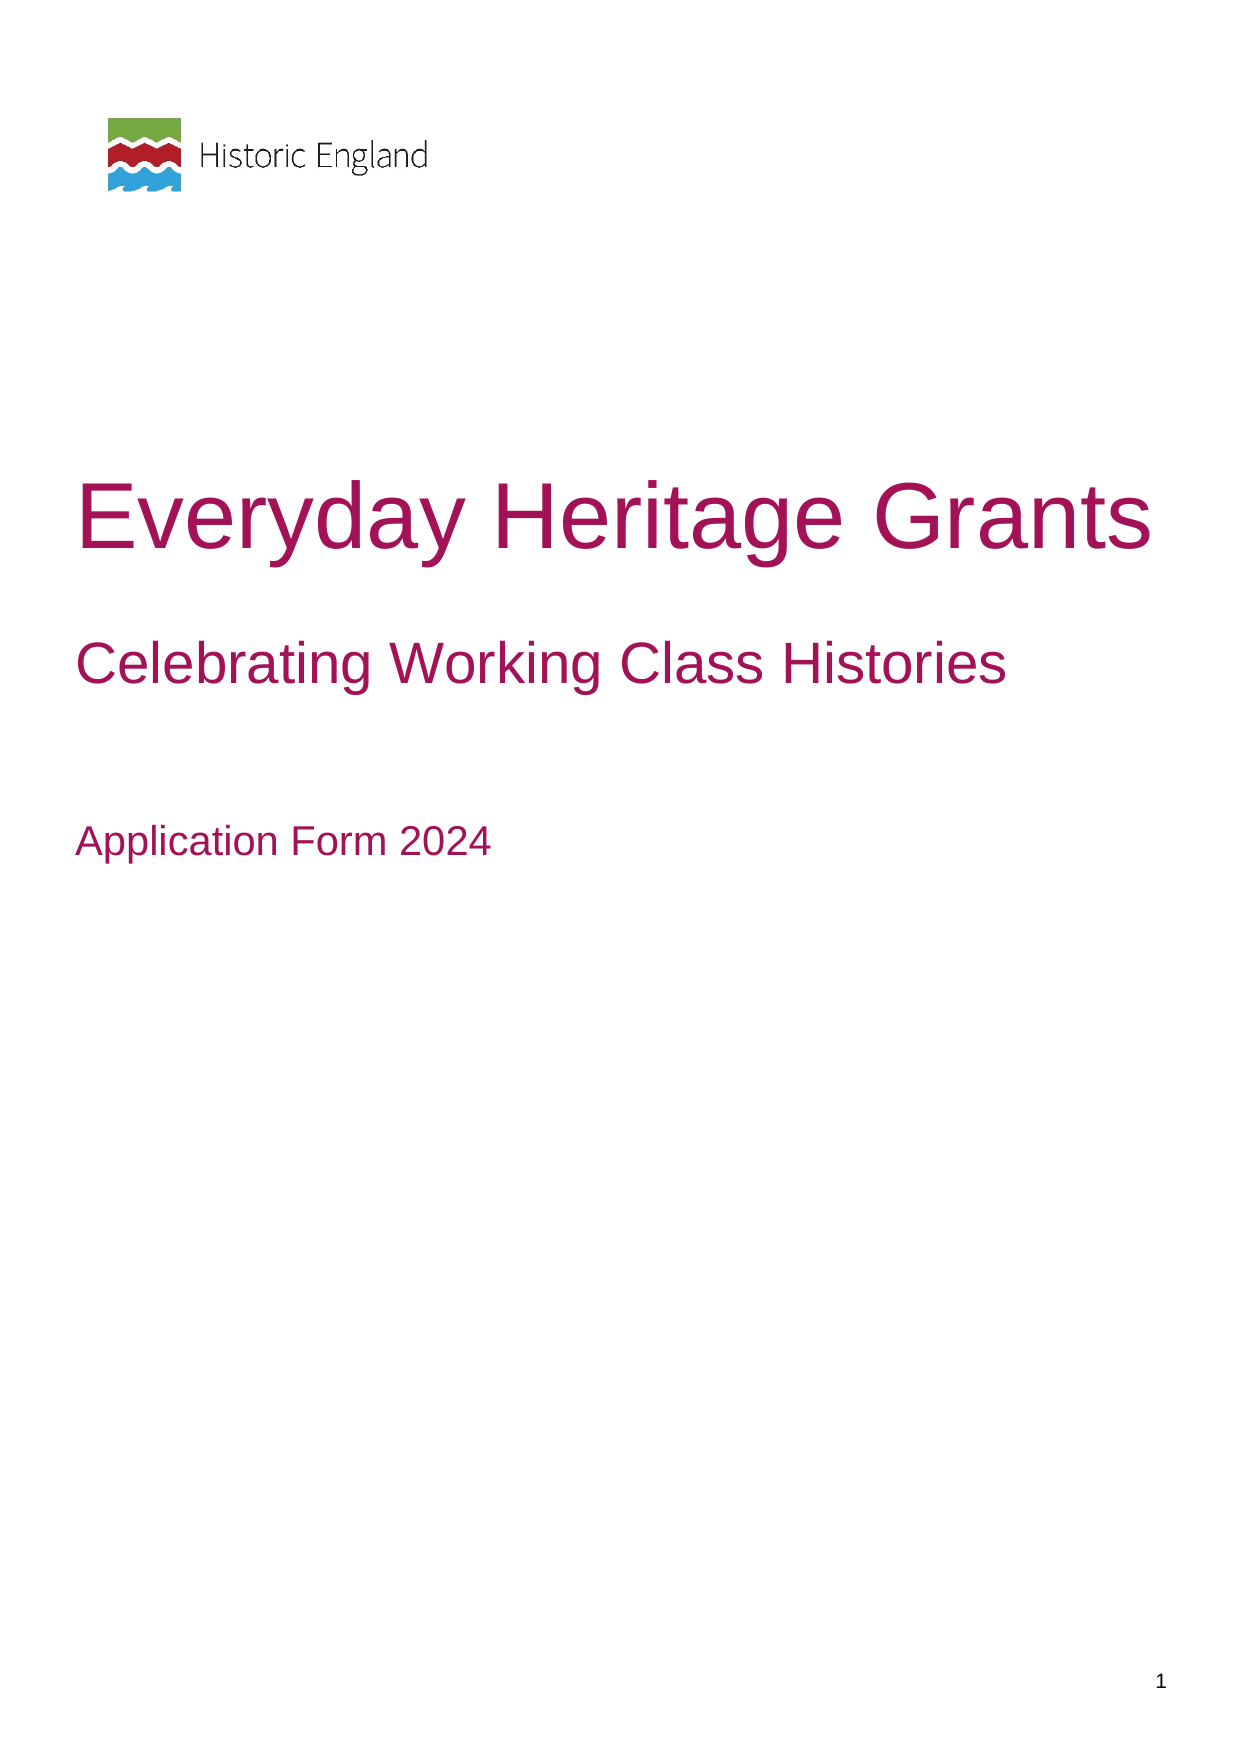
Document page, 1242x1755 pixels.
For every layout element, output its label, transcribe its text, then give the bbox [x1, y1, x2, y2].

title Everyday Heritage Grants [75, 460, 1167, 568]
subtitle Celebrating Working Class Histories [75, 628, 1167, 695]
subtitle Application Form 2024 [75, 816, 1167, 864]
